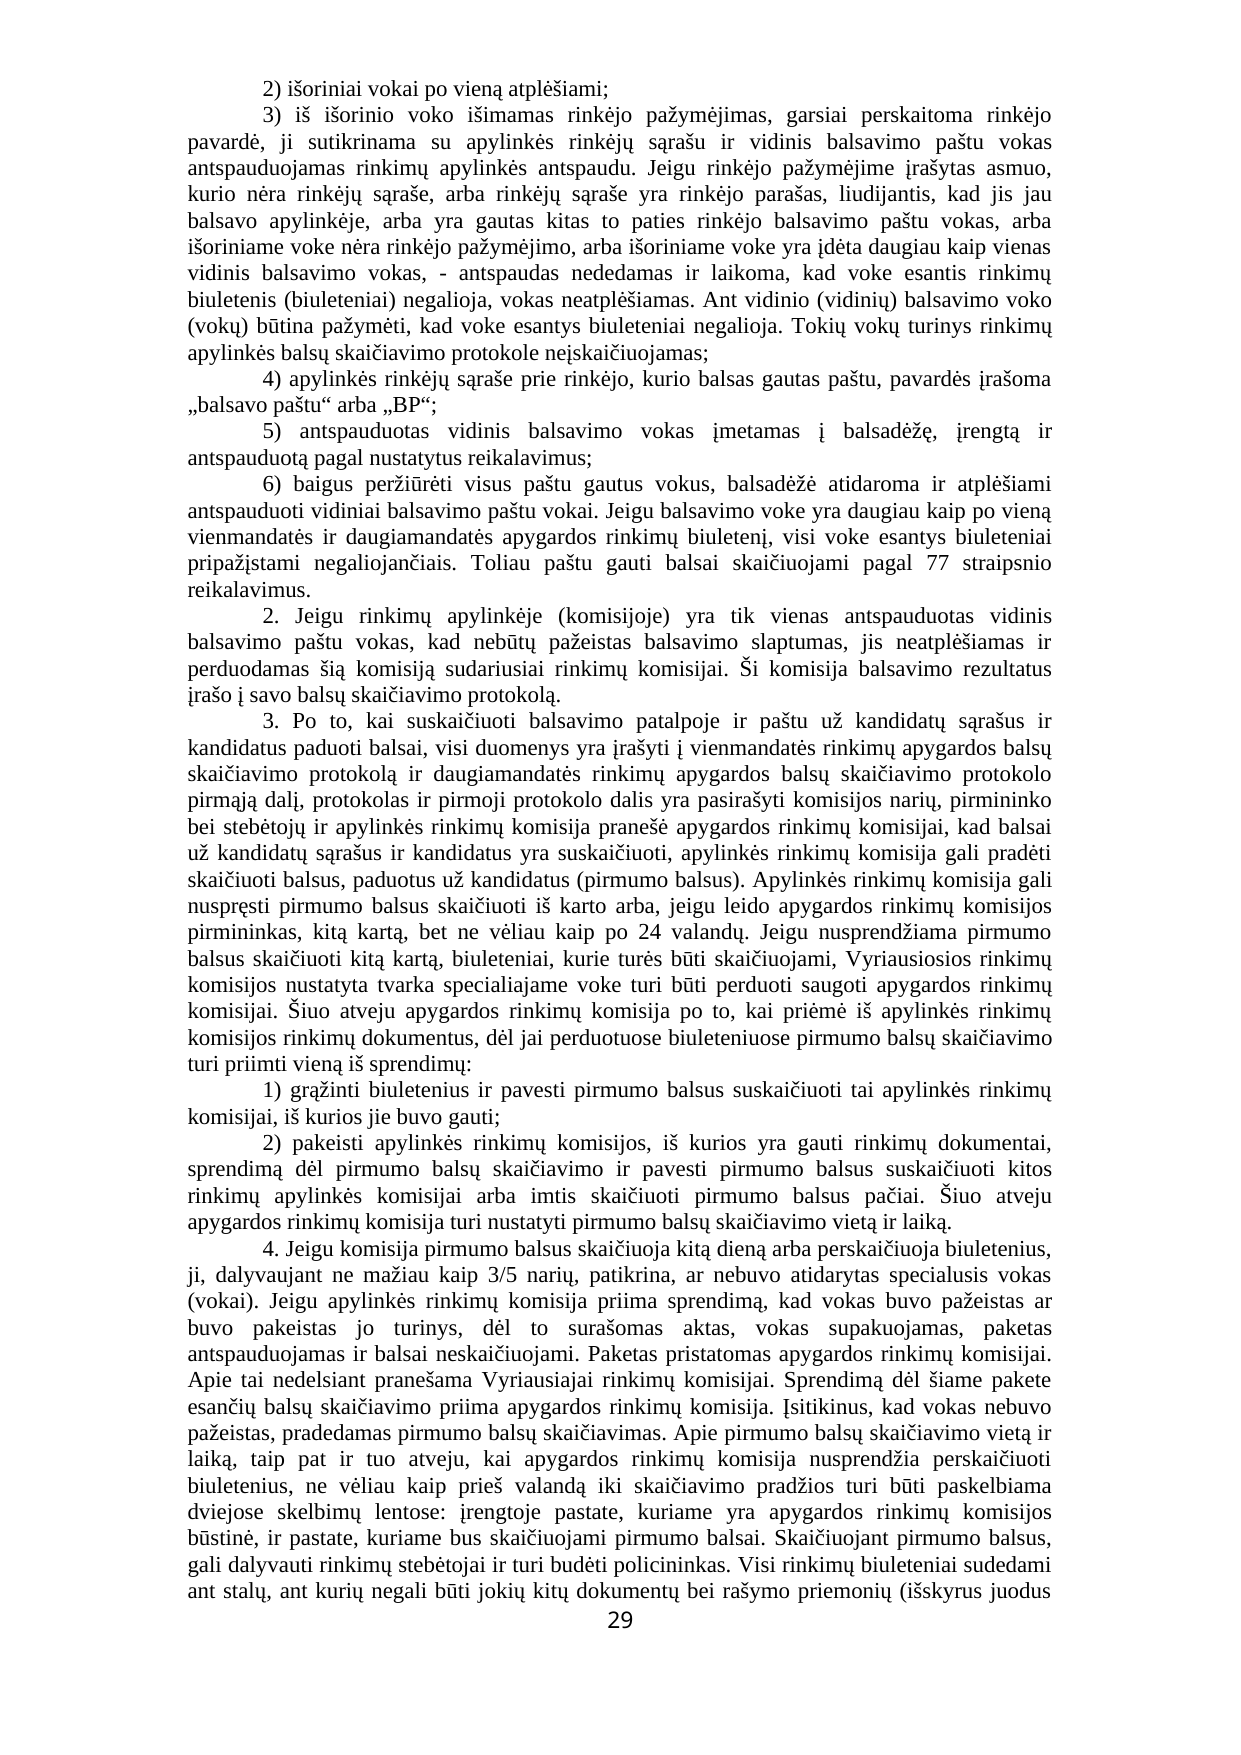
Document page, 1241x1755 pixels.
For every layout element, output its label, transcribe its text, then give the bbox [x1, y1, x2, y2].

text 3) iš išorinio voko išimamas rinkėjo pažymėjimas, garsiai perskaitoma rinkėjo pavardė, ji sutikrinama su apylinkės rinkėjų sąrašu ir vidinis balsavimo paštu vokas antspauduojamas rinkimų apylinkės antspaudu. Jeigu rinkėjo pažymėjime įrašytas asmuo, kurio nėra rinkėjų sąraše, arba rinkėjų sąraše yra rinkėjo parašas, liudijantis, kad jis jau balsavo apylinkėje, arba yra gautas kitas to paties rinkėjo balsavimo paštu vokas, arba išoriniame voke nėra rinkėjo pažymėjimo, arba išoriniame voke yra įdėta daugiau kaip vienas vidinis balsavimo vokas, - antspaudas nededamas ir laikoma, kad voke esantis rinkimų biuletenis (biuleteniai) negalioja, vokas neatplėšiamas. Ant vidinio (vidinių) balsavimo voko (vokų) būtina pažymėti, kad voke esantys biuleteniai negalioja. Tokių vokų turinys rinkimų apylinkės balsų skaičiavimo protokole neįskaičiuojamas; [187, 101, 1053, 365]
text 1) grąžinti biuletenius ir pavesti pirmumo balsus suskaičiuoti tai apylinkės rinkimų komisijai, iš kurios jie buvo gauti; [187, 1076, 1053, 1129]
text 6) baigus peržiūrėti visus paštu gautus vokus, balsadėžė atidaroma ir atplėšiami antspauduoti vidiniai balsavimo paštu vokai. Jeigu balsavimo voke yra daugiau kaip po vieną vienmandatės ir daugiamandatės apygardos rinkimų biuletenį, visi voke esantys biuleteniai pripažįstami negaliojančiais. Toliau paštu gauti balsai skaičiuojami pagal 77 straipsnio reikalavimus. [187, 470, 1053, 602]
text 4. Jeigu komisija pirmumo balsus skaičiuoja kitą dieną arba perskaičiuoja biuletenius, ji, dalyvaujant ne mažiau kaip 3/5 narių, patikrina, ar nebuvo atidarytas specialusis vokas (vokai). Jeigu apylinkės rinkimų komisija priima sprendimą, kad vokas buvo pažeistas ar buvo pakeistas jo turinys, dėl to surašomas aktas, vokas supakuojamas, paketas antspauduojamas ir balsai neskaičiuojami. Paketas pristatomas apygardos rinkimų komisijai. Apie tai nedelsiant pranešama Vyriausiajai rinkimų komisijai. Sprendimą dėl šiame pakete esančių balsų skaičiavimo priima apygardos rinkimų komisija. Įsitikinus, kad vokas nebuvo pažeistas, pradedamas pirmumo balsų skaičiavimas. Apie pirmumo balsų skaičiavimo vietą ir laiką, taip pat ir tuo atveju, kai apygardos rinkimų komisija nusprendžia perskaičiuoti biuletenius, ne vėliau kaip prieš valandą iki skaičiavimo pradžios turi būti paskelbiama dviejose skelbimų lentose: įrengtoje pastate, kuriame yra apygardos rinkimų komisijos būstinė, ir pastate, kuriame bus skaičiuojami pirmumo balsai. Skaičiuojant pirmumo balsus, gali dalyvauti rinkimų stebėtojai ir turi budėti policininkas. Visi rinkimų biuleteniai sudedami ant stalų, ant kurių negali būti jokių kitų dokumentų bei rašymo priemonių (išskyrus juodus [187, 1234, 1053, 1603]
text 5) antspauduotas vidinis balsavimo vokas įmetamas į balsadėžę, įrengtą ir antspauduotą pagal nustatytus reikalavimus; [187, 418, 1053, 470]
text 2) pakeisti apylinkės rinkimų komisijos, iš kurios yra gauti rinkimų dokumentai, sprendimą dėl pirmumo balsų skaičiavimo ir pavesti pirmumo balsus suskaičiuoti kitos rinkimų apylinkės komisijai arba imtis skaičiuoti pirmumo balsus pačiai. Šiuo atveju apygardos rinkimų komisija turi nustatyti pirmumo balsų skaičiavimo vietą ir laiką. [187, 1129, 1053, 1234]
text 2) išoriniai vokai po vieną atplėšiami; [187, 75, 1053, 101]
text 4) apylinkės rinkėjų sąraše prie rinkėjo, kurio balsas gautas paštu, pavardės įrašoma „balsavo paštu“ arba „BP“; [187, 365, 1053, 418]
text 2. Jeigu rinkimų apylinkėje (komisijoje) yra tik vienas antspauduotas vidinis balsavimo paštu vokas, kad nebūtų pažeistas balsavimo slaptumas, jis neatplėšiamas ir perduodamas šią komisiją sudariusiai rinkimų komisijai. Ši komisija balsavimo rezultatus įrašo į savo balsų skaičiavimo protokolą. [187, 602, 1053, 707]
text 3. Po to, kai suskaičiuoti balsavimo patalpoje ir paštu už kandidatų sąrašus ir kandidatus paduoti balsai, visi duomenys yra įrašyti į vienmandatės rinkimų apygardos balsų skaičiavimo protokolą ir daugiamandatės rinkimų apygardos balsų skaičiavimo protokolo pirmąją dalį, protokolas ir pirmoji protokolo dalis yra pasirašyti komisijos narių, pirmininko bei stebėtojų ir apylinkės rinkimų komisija pranešė apygardos rinkimų komisijai, kad balsai už kandidatų sąrašus ir kandidatus yra suskaičiuoti, apylinkės rinkimų komisija gali pradėti skaičiuoti balsus, paduotus už kandidatus (pirmumo balsus). Apylinkės rinkimų komisija gali nuspręsti pirmumo balsus skaičiuoti iš karto arba, jeigu leido apygardos rinkimų komisijos pirmininkas, kitą kartą, bet ne vėliau kaip po 24 valandų. Jeigu nusprendžiama pirmumo balsus skaičiuoti kitą kartą, biuleteniai, kurie turės būti skaičiuojami, Vyriausiosios rinkimų komisijos nustatyta tvarka specialiajame voke turi būti perduoti saugoti apygardos rinkimų komisijai. Šiuo atveju apygardos rinkimų komisija po to, kai priėmė iš apylinkės rinkimų komisijos rinkimų dokumentus, dėl jai perduotuose biuleteniuose pirmumo balsų skaičiavimo turi priimti vieną iš sprendimų: [187, 707, 1053, 1076]
